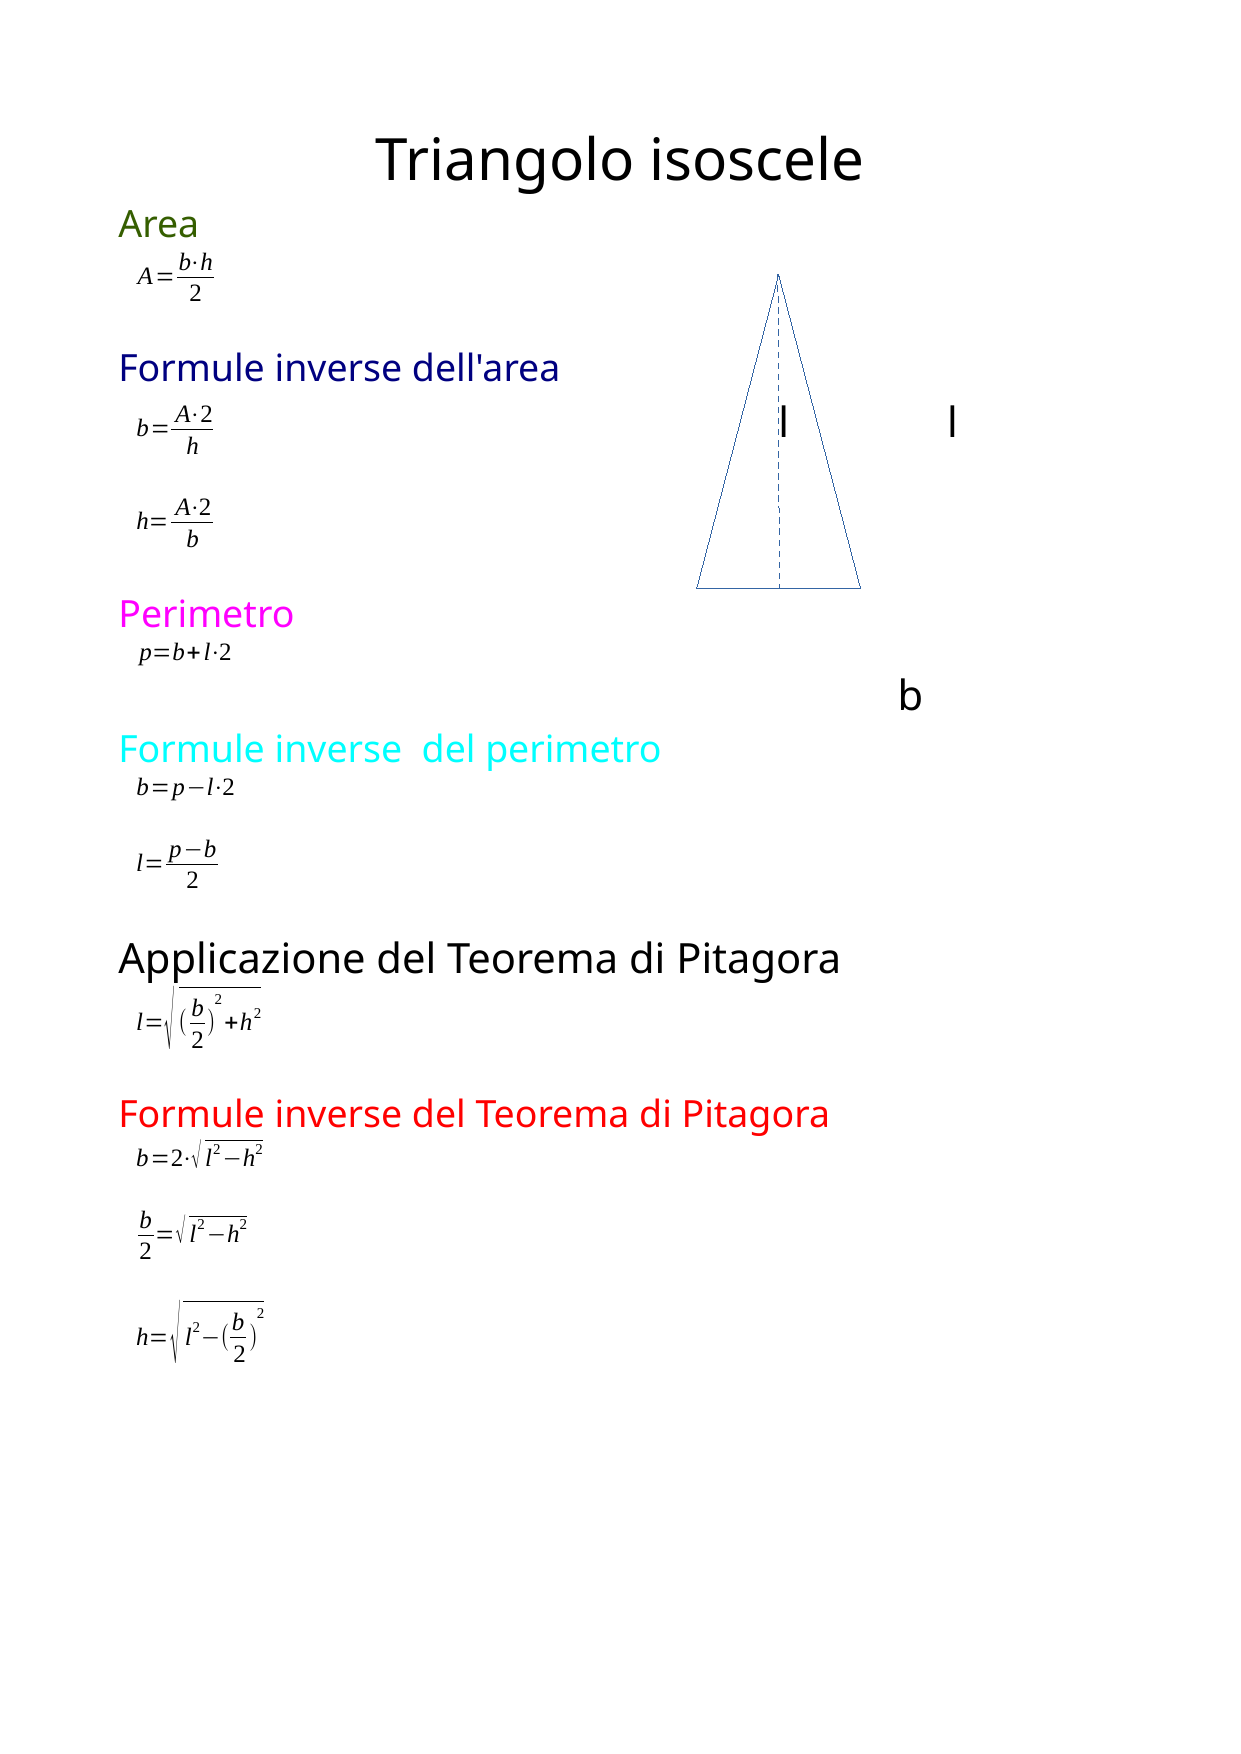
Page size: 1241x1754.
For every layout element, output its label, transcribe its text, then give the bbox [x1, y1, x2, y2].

text Formule inverse dell'area [118, 342, 1122, 393]
text b [118, 666, 1122, 723]
text Applicazione del Teorema di Pitagora [118, 928, 1122, 985]
text Formule inverse del Teorema di Pitagora [118, 1087, 1122, 1138]
text Area [118, 198, 1122, 249]
text Triangolo isoscele [118, 118, 1122, 198]
text Perimetro [118, 587, 1122, 638]
text l l [118, 393, 1122, 460]
text Formule inverse del perimetro [118, 723, 1122, 774]
